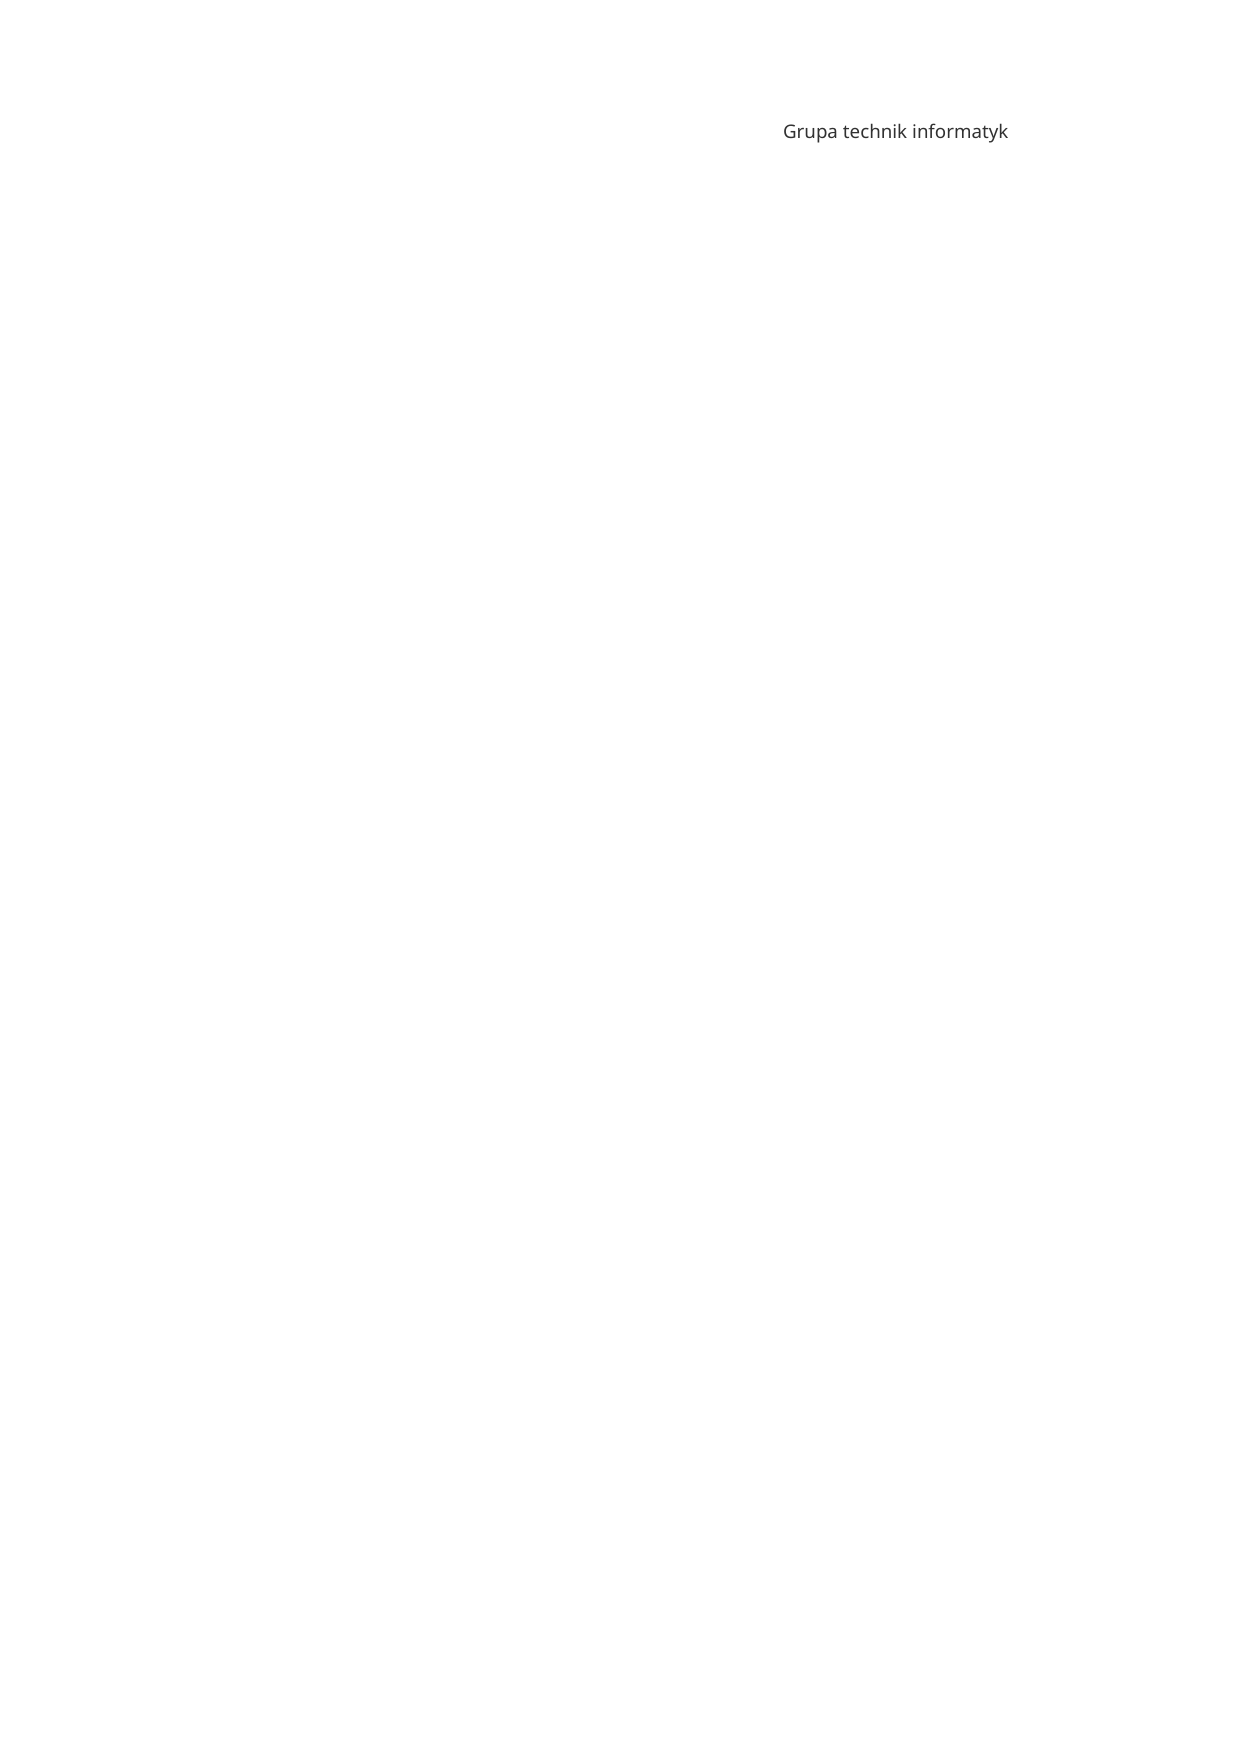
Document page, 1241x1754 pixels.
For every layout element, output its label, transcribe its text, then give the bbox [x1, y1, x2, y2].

text Grupa technik informatyk [118, 118, 1122, 144]
